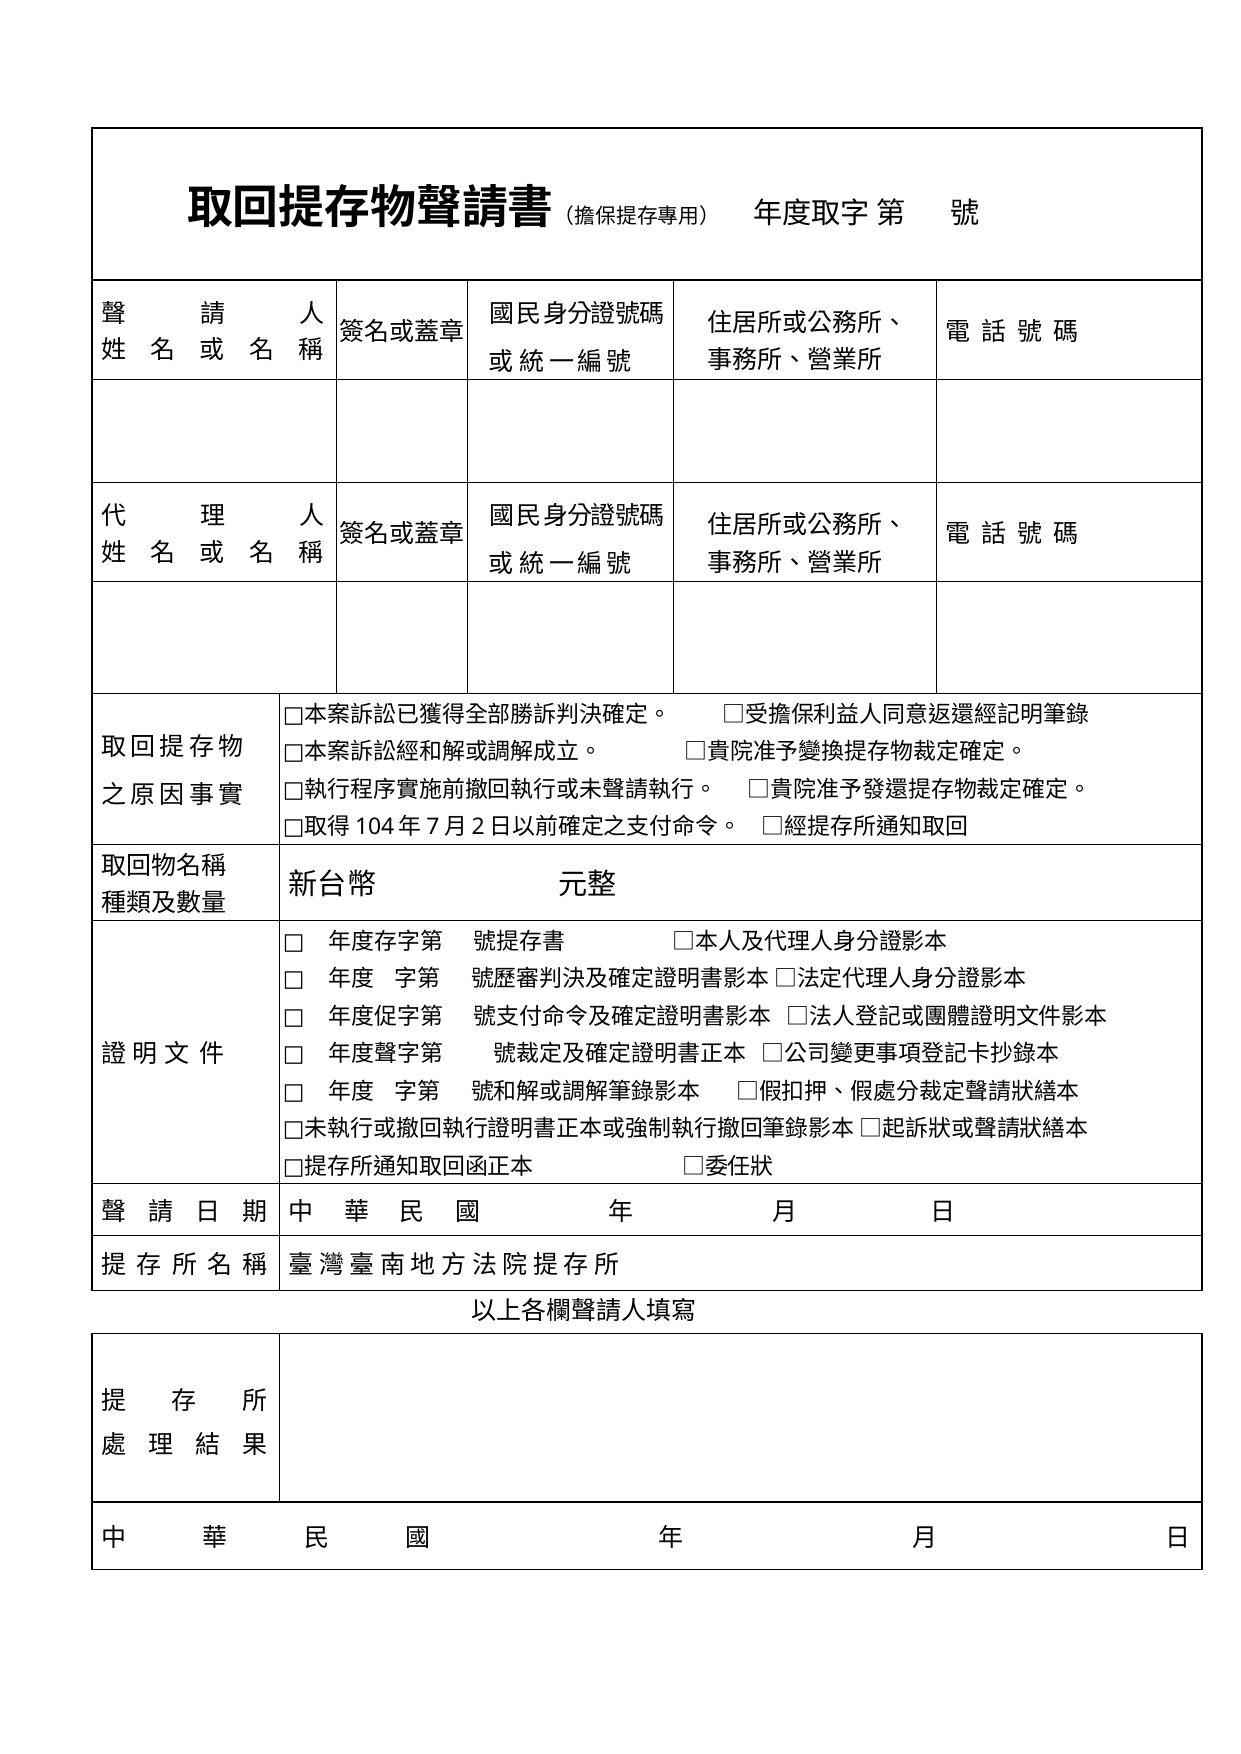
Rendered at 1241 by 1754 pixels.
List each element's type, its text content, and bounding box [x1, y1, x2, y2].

table_cell 代理人 姓 名 或 名 稱 [93, 483, 336, 581]
table_cell [674, 380, 936, 482]
table_cell 聲請日期 [93, 1184, 279, 1235]
table_cell 中 華 民 國 年 月 日 [93, 1503, 1201, 1569]
table_cell 國 民 身 分 證 號 碼 或 統 一 編 號 [468, 281, 673, 379]
table_cell 取 回 提 存 物 之 原 因 事 實 [93, 694, 279, 843]
table_cell 國 民 身 分 證 號 碼 或 統 一 編 號 [468, 483, 673, 581]
table_cell 新台幣 元整 [280, 845, 1201, 919]
table_cell 臺 灣 臺 南 地 方 法 院 提 存 所 [280, 1236, 1201, 1289]
table_cell 住居所或公務所、 事務所、營業所 [674, 483, 936, 581]
table_cell 以上各欄聲請人填寫 [92, 1291, 1202, 1333]
table_cell [337, 582, 467, 692]
table_cell 提存所名稱 [93, 1236, 279, 1289]
table_cell [468, 582, 673, 692]
table_cell □本案訴訟已獲得全部勝訴判決確定。 □受擔保利益人同意返還經記明筆錄 □本案訴訟經和解或調解成立。 □貴院准予變換提存物裁定確定。 □執行程序實施前撤回執行或未聲請執行。 □貴院准予發還提存物裁定確定。 □取得104年7月2日以前確定之支付命令。 □經提存所通知取回 [280, 694, 1201, 843]
table_cell [93, 380, 336, 482]
table_cell 聲請人 姓 名 或 名 稱 [93, 281, 336, 379]
table_cell 提存所 處理結果 [93, 1334, 279, 1501]
table_cell 證 明 文 件 [93, 921, 279, 1183]
table_cell 簽名或蓋章 [337, 281, 467, 379]
table_cell 電 話 號 碼 [937, 281, 1201, 379]
table_cell 取回物名稱 種類及數量 [93, 845, 279, 919]
table_cell 電 話 號 碼 [937, 483, 1201, 581]
table_cell [280, 1334, 1201, 1501]
table_cell [937, 380, 1201, 482]
table_cell [337, 380, 467, 482]
table_cell [93, 582, 336, 692]
table_header 取回提存物聲請書（擔保提存專用） 年度取字 第 號 [93, 129, 1201, 279]
table_cell [937, 582, 1201, 692]
table_cell 住居所或公務所、 事務所、營業所 [674, 281, 936, 379]
table_cell [674, 582, 936, 692]
table_cell [468, 380, 673, 482]
table_cell 中 華 民 國 年 月 日 [280, 1184, 1201, 1235]
table_cell □ 年度存字第 號提存書 □本人及代理人身分證影本 □ 年度 字第 號歷審判決及確定證明書影本 □法定代理人身分證影本 □ 年度促字第 號支付命令及確定證明書影本 □法人登記或團體證明文件影本 □ 年度聲字第 號裁定及確定證明書正本 □公司變更事項登記卡抄錄本 □ 年度 字第 號和解或調解筆錄影本 □假扣押、假處分裁定聲請狀繕本 □未執行或撤回執行證明書正本或強制執行撤回筆錄影本 □起訴狀或聲請狀繕本 □提存所通知取回函正本 □委任狀 [280, 921, 1201, 1183]
table_cell 簽名或蓋章 [337, 483, 467, 581]
